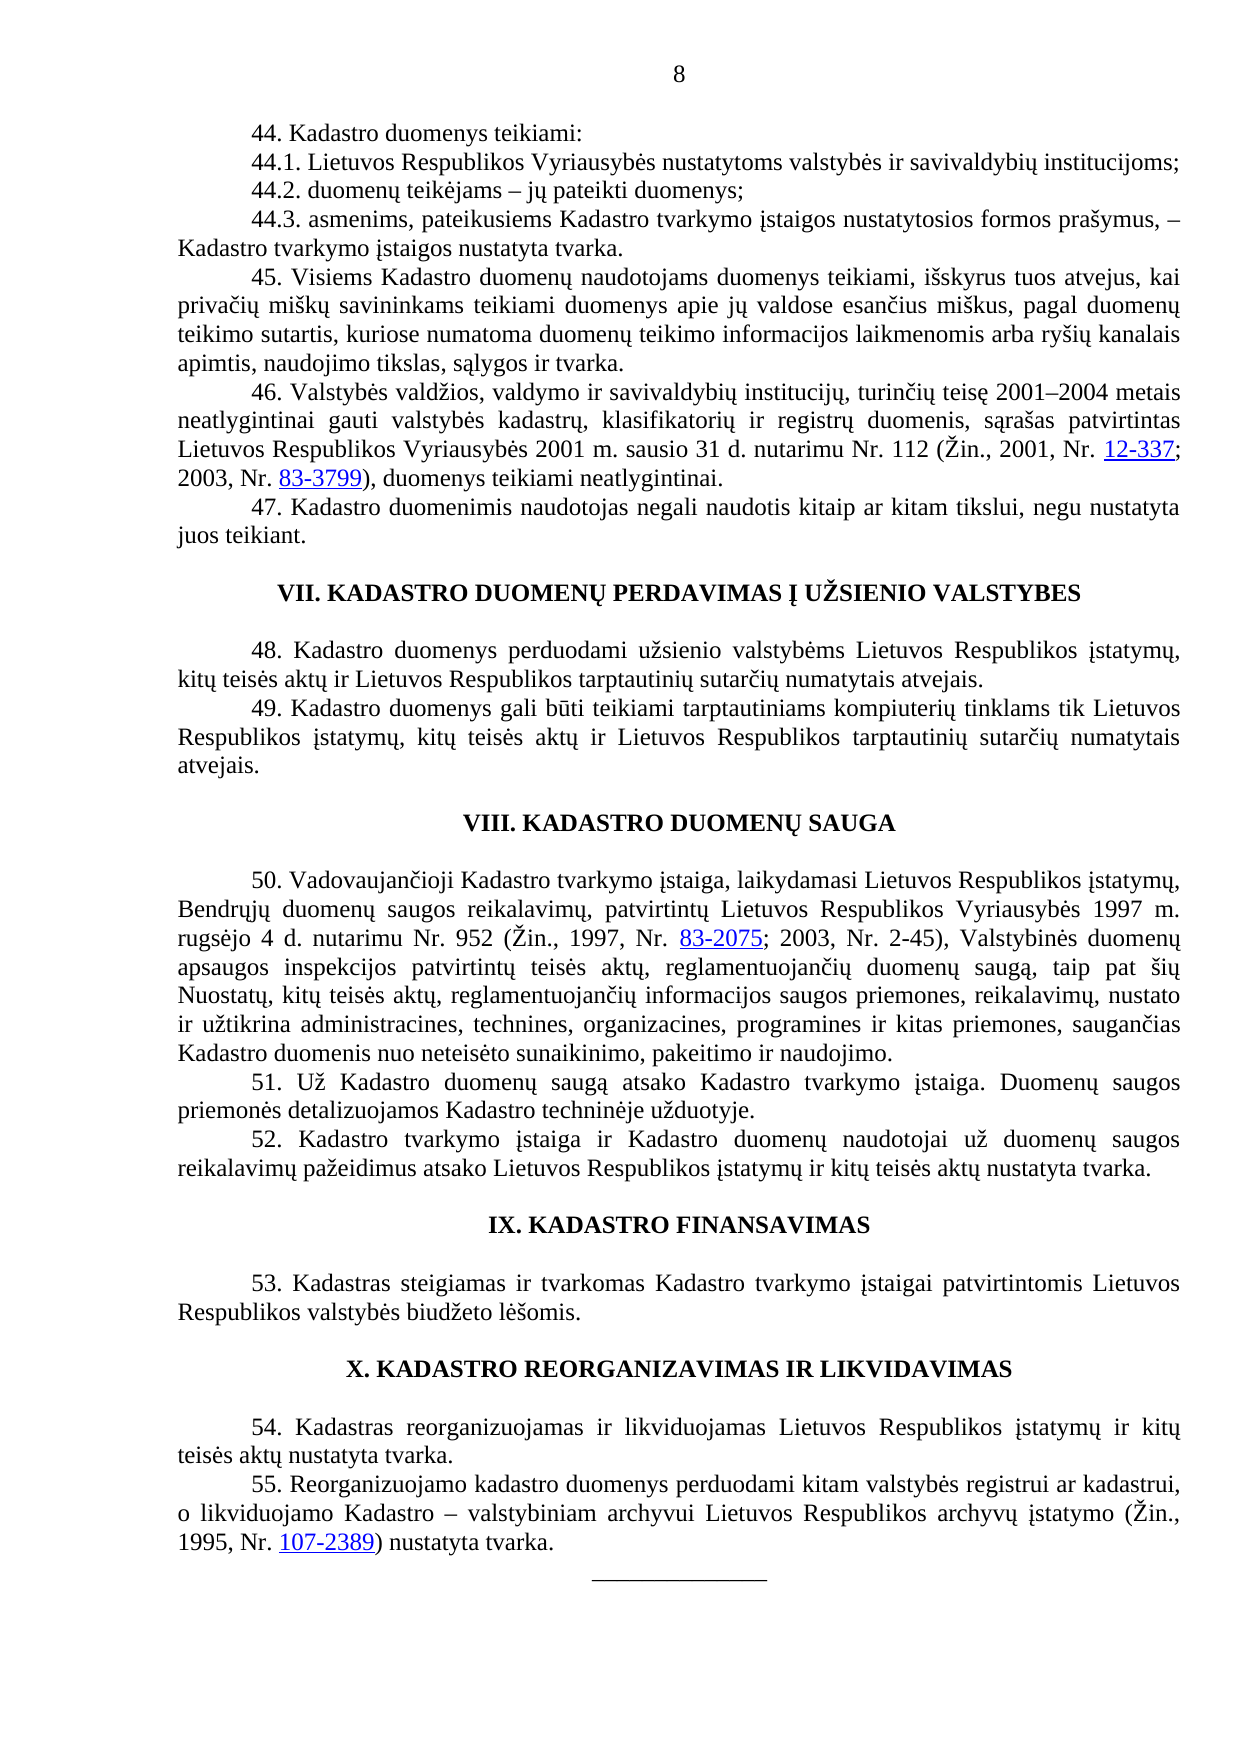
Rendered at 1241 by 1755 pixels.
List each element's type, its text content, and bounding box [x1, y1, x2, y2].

text 51. Už Kadastro duomenų saugą atsako Kadastro tvarkymo įstaiga. Duomenų saugos priemonės detalizuojamos Kadastro techninėje užduotyje. [177, 1067, 1181, 1124]
text ______________ [177, 1556, 1181, 1584]
text 53. Kadastras steigiamas ir tvarkomas Kadastro tvarkymo įstaigai patvirtintomis Lietuvos Respublikos valstybės biudžeto lėšomis. [177, 1268, 1181, 1326]
text 48. Kadastro duomenys perduodami užsienio valstybėms Lietuvos Respublikos įstatymų, kitų teisės aktų ir Lietuvos Respublikos tarptautinių sutarčių numatytais atvejais. [177, 636, 1181, 693]
text IX. KADASTRO FINANSAVIMAS [177, 1211, 1181, 1239]
text 44.3. asmenims, pateikusiems Kadastro tvarkymo įstaigos nustatytosios formos prašymus, – Kadastro tvarkymo įstaigos nustatyta tvarka. [177, 204, 1181, 262]
text VIII. KADASTRO DUOMENŲ SAUGA [177, 808, 1181, 837]
text 45. Visiems Kadastro duomenų naudotojams duomenys teikiami, išskyrus tuos atvejus, kai privačių miškų savininkams teikiami duomenys apie jų valdose esančius miškus, pagal duomenų teikimo sutartis, kuriose numatoma duomenų teikimo informacijos laikmenomis arba ryšių kanalais apimtis, naudojimo tikslas, sąlygos ir tvarka. [177, 262, 1181, 377]
text 47. Kadastro duomenimis naudotojas negali naudotis kitaip ar kitam tikslui, negu nustatyta juos teikiant. [177, 492, 1181, 549]
text 55. Reorganizuojamo kadastro duomenys perduodami kitam valstybės registrui ar kadastrui, o likviduojamo Kadastro – valstybiniam archyvui Lietuvos Respublikos archyvų įstatymo (Žin., 1995, Nr. 107-2389) nustatyta tvarka. [177, 1469, 1181, 1556]
text 52. Kadastro tvarkymo įstaiga ir Kadastro duomenų naudotojai už duomenų saugos reikalavimų pažeidimus atsako Lietuvos Respublikos įstatymų ir kitų teisės aktų nustatyta tvarka. [177, 1124, 1181, 1182]
text 50. Vadovaujančioji Kadastro tvarkymo įstaiga, laikydamasi Lietuvos Respublikos įstatymų, Bendrųjų duomenų saugos reikalavimų, patvirtintų Lietuvos Respublikos Vyriausybės 1997 m. rugsėjo 4 d. nutarimu Nr. 952 (Žin., 1997, Nr. 83-2075; 2003, Nr. 2-45), Valstybinės duomenų apsaugos inspekcijos patvirtintų teisės aktų, reglamentuojančių duomenų saugą, taip pat šių Nuostatų, kitų teisės aktų, reglamentuojančių informacijos saugos priemones, reikalavimų, nustato ir užtikrina administracines, technines, organizacines, programines ir kitas priemones, saugančias Kadastro duomenis nuo neteisėto sunaikinimo, pakeitimo ir naudojimo. [177, 866, 1181, 1067]
text 49. Kadastro duomenys gali būti teikiami tarptautiniams kompiuterių tinklams tik Lietuvos Respublikos įstatymų, kitų teisės aktų ir Lietuvos Respublikos tarptautinių sutarčių numatytais atvejais. [177, 693, 1181, 779]
text 46. Valstybės valdžios, valdymo ir savivaldybių institucijų, turinčių teisę 2001–2004 metais neatlygintinai gauti valstybės kadastrų, klasifikatorių ir registrų duomenis, sąrašas patvirtintas Lietuvos Respublikos Vyriausybės 2001 m. sausio 31 d. nutarimu Nr. 112 (Žin., 2001, Nr. 12-337; 2003, Nr. 83-3799), duomenys teikiami neatlygintinai. [177, 377, 1181, 492]
text 44.2. duomenų teikėjams – jų pateikti duomenys; [177, 176, 1181, 204]
text 44.1. Lietuvos Respublikos Vyriausybės nustatytoms valstybės ir savivaldybių institucijoms; [177, 147, 1181, 176]
text 44. Kadastro duomenys teikiami: [177, 118, 1181, 147]
text VII. KADASTRO DUOMENŲ PERDAVIMAS Į UŽSIENIO VALSTYBES [177, 578, 1181, 607]
text X. KADASTRO REORGANIZAVIMAS IR LIKVIDAVIMAS [177, 1354, 1181, 1383]
text 54. Kadastras reorganizuojamas ir likviduojamas Lietuvos Respublikos įstatymų ir kitų teisės aktų nustatyta tvarka. [177, 1412, 1181, 1469]
